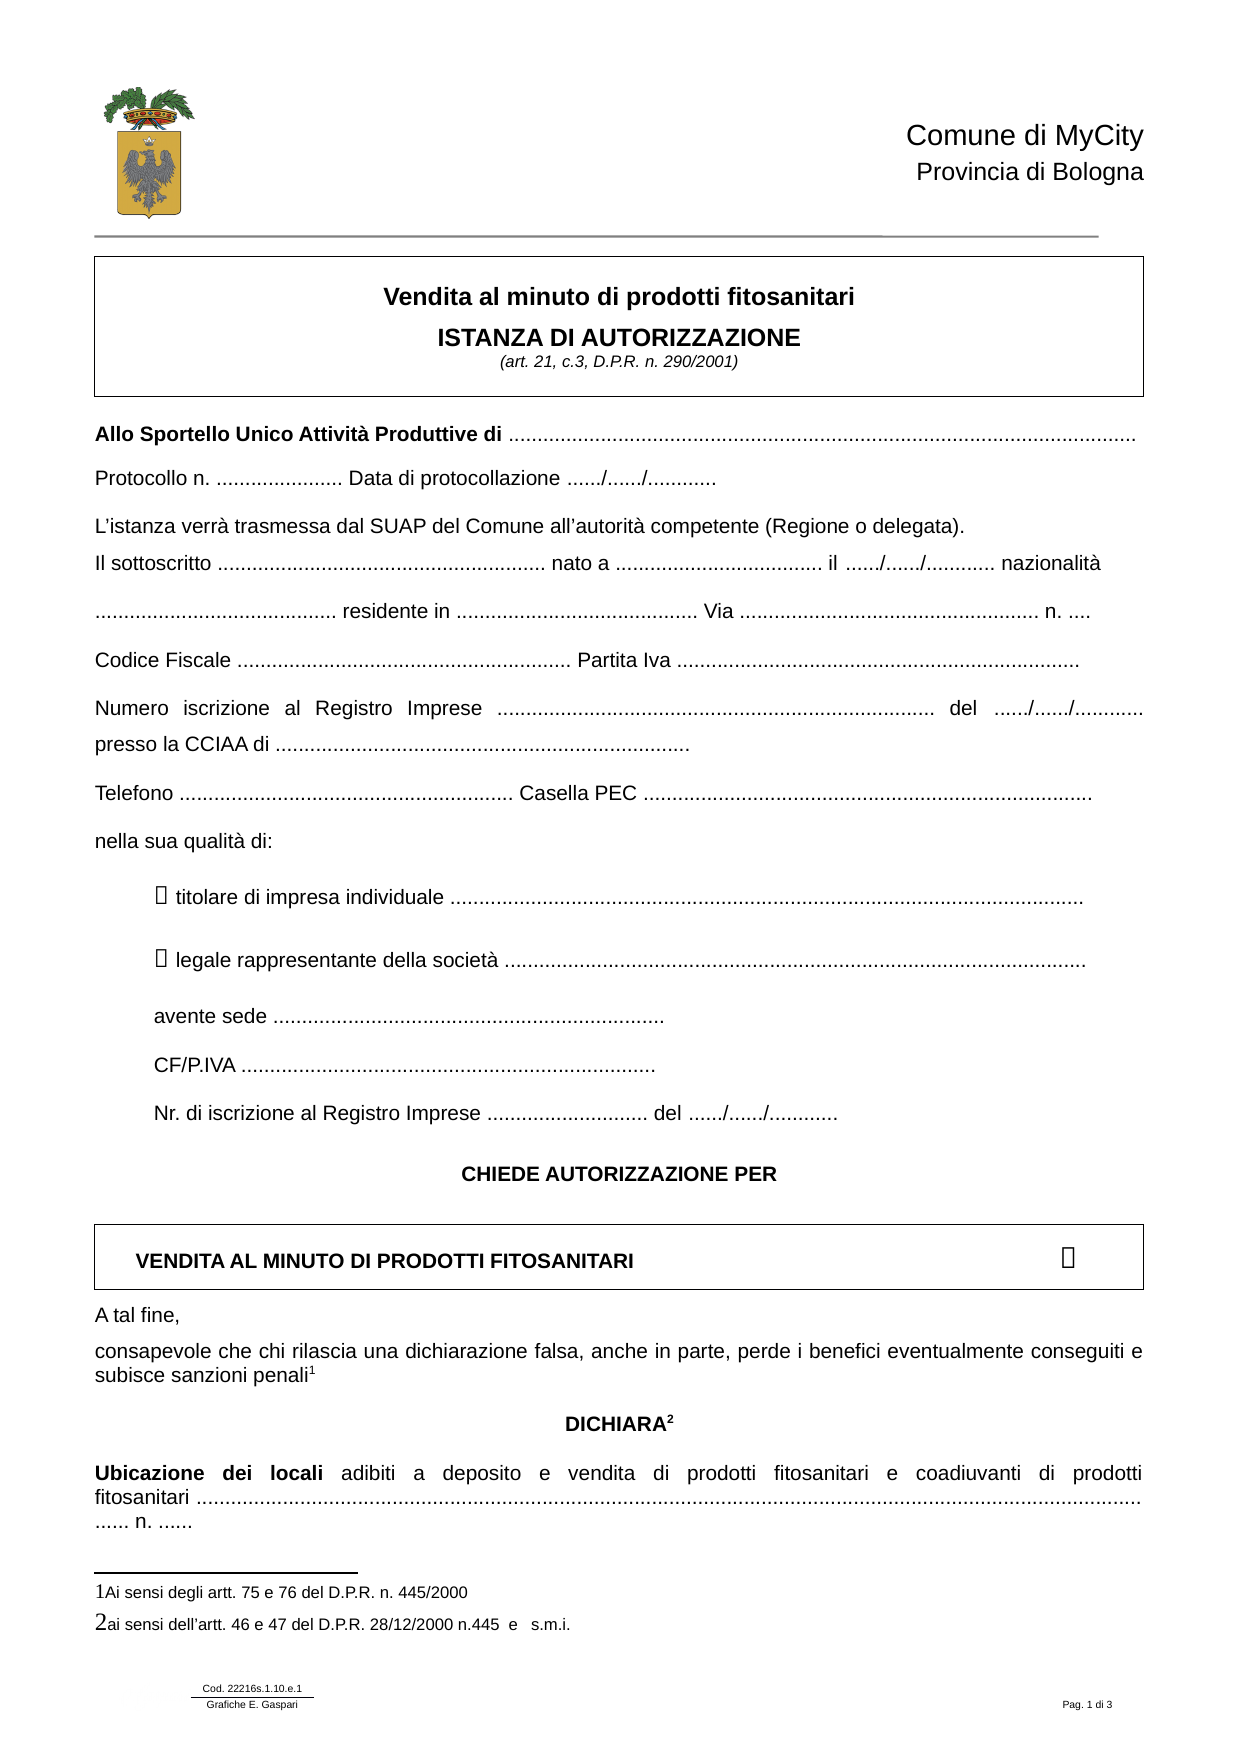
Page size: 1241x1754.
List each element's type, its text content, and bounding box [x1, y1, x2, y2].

text .......................................... residente in .......................................... Via .................................................... n. .... [94, 599, 1144, 623]
text DICHIARA [94, 1412, 1144, 1436]
text CHIEDE AUTORIZZAZIONE PER [94, 1162, 1144, 1186]
text Comune di MyCity [200, 118, 1144, 152]
text nella sua qualità di: [94, 829, 1144, 853]
text Ubicazione dei locali adibiti a deposito e vendita di prodotti fitosanitari e coadiuvanti di prodotti fitosanitari .......................................................................................................................................................................... n. ...... [94, 1461, 1144, 1533]
text  titolare di impresa individuale .............................................................................................................. [153, 877, 1144, 911]
text Ai sensi degli artt. 75 e 76 del D.P.R. n. 445/2000 [94, 1579, 1144, 1603]
table_header VENDITA AL MINUTO DI PRODOTTI FITOSANITARI  [95, 1225, 1143, 1289]
picture [98, 87, 200, 219]
text Codice Fiscale .......................................................... Partita Iva ...................................................................... [94, 648, 1144, 672]
text Allo Sportello Unico Attività Produttive di ............................................................................................................. [94, 422, 1144, 446]
text ai sensi dell’artt. 46 e 47 del D.P.R. 28/12/2000 n.445 e s.m.i. [94, 1607, 1144, 1636]
text consapevole che chi rilascia una dichiarazione falsa, anche in parte, perde i benefici eventualmente conseguiti e subisce sanzioni penali [94, 1339, 1144, 1387]
table_header Vendita al minuto di prodotti fitosanitari ISTANZA DI AUTORIZZAZIONE (art. 21, c.3, D.P.R. n. 290/2001) [95, 257, 1143, 396]
text Protocollo n. ...................... Data di protocollazione ....../....../............ [94, 466, 1144, 490]
text Provincia di Bologna [200, 157, 1144, 185]
text L’istanza verrà trasmessa dal SUAP del Comune all’autorità competente (Regione o delegata). [94, 514, 1144, 538]
text Nr. di iscrizione al Registro Imprese ............................ del ....../....../............ [153, 1101, 1144, 1125]
text  legale rappresentante della società ..................................................................................................... [153, 941, 1144, 975]
text Il sottoscritto ......................................................... nato a .................................... il ....../....../............ nazionalità [94, 551, 1144, 575]
text CF/P.IVA ........................................................................ [153, 1053, 1144, 1077]
text Numero iscrizione al Registro Imprese ............................................................................ del ....../....../............ presso la CCIAA di ........................................................................ [94, 696, 1144, 756]
text A tal fine, [94, 1303, 1144, 1327]
text Telefono .......................................................... Casella PEC .............................................................................. [94, 780, 1144, 804]
text avente sede .................................................................... [153, 1004, 1144, 1028]
